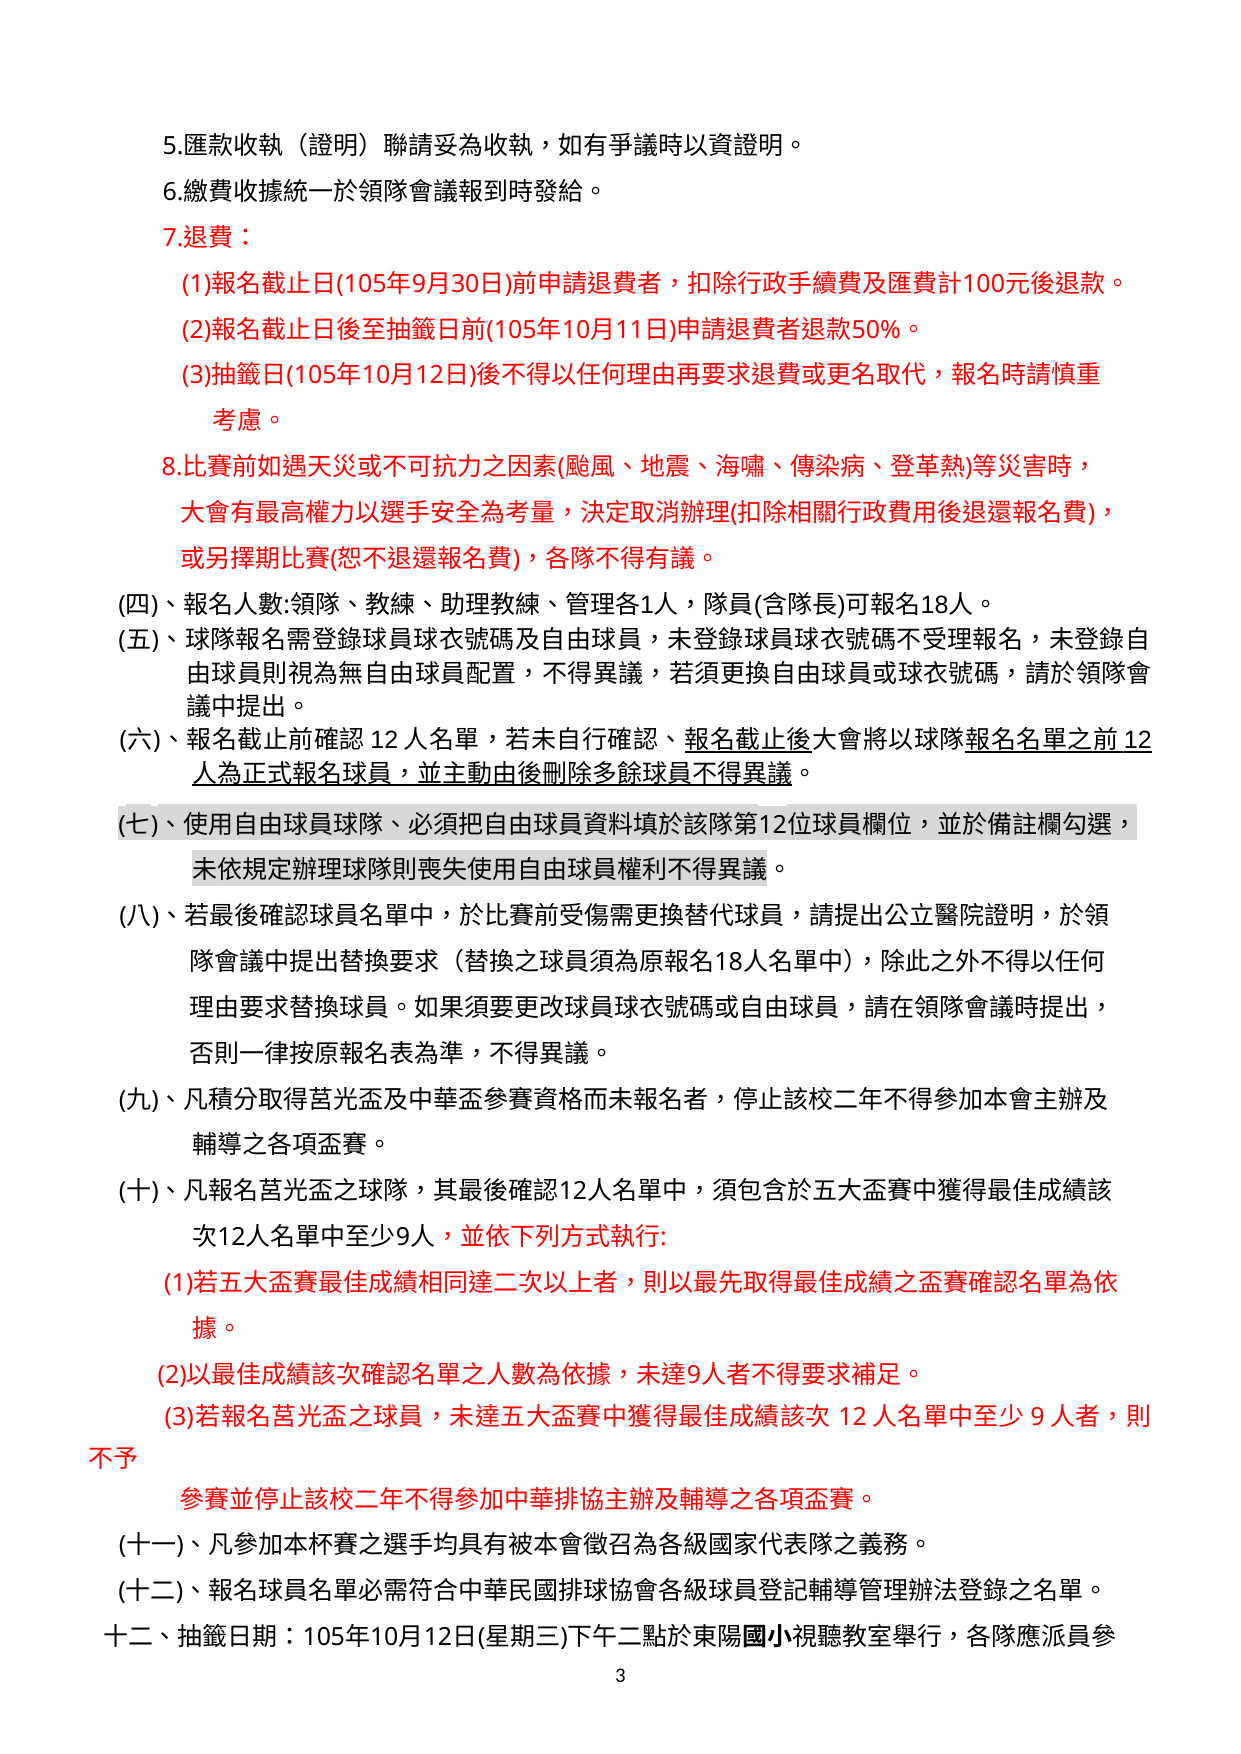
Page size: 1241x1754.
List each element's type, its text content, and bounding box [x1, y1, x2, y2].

text (七)、使用自由球員球隊、必須把自由球員資料填於該隊第12位球員欄位，並於備註欄勾選，未依規定辦理球隊則喪失使用自由球員權利不得異議。 [118, 796, 1119, 888]
text (2)以最佳成績該次確認名單之人數為依據，未達9人者不得要求補足。 [118, 1346, 1119, 1392]
text (六)、報名截止前確認12人名單，若未自行確認、報名截止後大會將以球隊報名名單之前12人為正式報名球員，並主動由後刪除多餘球員不得異議。 [119, 722, 1152, 789]
text (九)、凡積分取得莒光盃及中華盃參賽資格而未報名者，停止該校二年不得參加本會主辦及輔導之各項盃賽。 [118, 1071, 1119, 1163]
text 參賽並停止該校二年不得參加中華排協主辦及輔導之各項盃賽。 [89, 1476, 1152, 1517]
text (2)報名截止日後至抽籤日前(105年10月11日)申請退費者退款50%。 [182, 301, 1119, 347]
text (3)抽籤日(105年10月12日)後不得以任何理由再要求退費或更名取代，報名時請慎重考慮。 [182, 347, 1119, 439]
text (1)若五大盃賽最佳成績相同達二次以上者，則以最先取得最佳成績之盃賽確認名單為依據。 [118, 1255, 1119, 1346]
text (四)、報名人數:領隊、教練、助理教練、管理各1人，隊員(含隊長)可報名18人。 [118, 576, 1119, 622]
text (十一)、凡參加本杯賽之選手均具有被本會徵召為各級國家代表隊之義務。 [118, 1517, 1119, 1563]
text (3)若報名莒光盃之球員，未達五大盃賽中獲得最佳成績該次12人名單中至少9人者，則不予 [89, 1392, 1152, 1476]
text 十二、抽籤日期：105年10月12日(星期三)下午二點於東陽國小視聽教室舉行，各隊應派員參 [103, 1609, 1119, 1655]
text 5.匯款收執（證明）聯請妥為收執，如有爭議時以資證明。 [162, 118, 1119, 164]
text 8.比賽前如遇天災或不可抗力之因素(颱風、地震、海嘯、傳染病、登革熱)等災害時，大會有最高權力以選手安全為考量，決定取消辦理(扣除相關行政費用後退還報名費)，或另擇期比賽(恕不退還報名費)，各隊不得有議。 [161, 439, 1119, 576]
text (十二)、報名球員名單必需符合中華民國排球協會各級球員登記輔導管理辦法登錄之名單。 [118, 1563, 1119, 1609]
text 6.繳費收據統一於領隊會議報到時發給。 [162, 164, 1119, 210]
text (十)、凡報名莒光盃之球隊，其最後確認12人名單中，須包含於五大盃賽中獲得最佳成績該次12人名單中至少9人，並依下列方式執行: [118, 1163, 1119, 1255]
text (1)報名截止日(105年9月30日)前申請退費者，扣除行政手續費及匯費計100元後退款。 [182, 256, 1119, 301]
text (五)、球隊報名需登錄球員球衣號碼及自由球員，未登錄球員球衣號碼不受理報名，未登錄自由球員則視為無自由球員配置，不得異議，若須更換自由球員或球衣號碼，請於領隊會議中提出。 [118, 622, 1152, 722]
text 7.退費： [162, 210, 1119, 256]
text (八)、若最後確認球員名單中，於比賽前受傷需更換替代球員，請提出公立醫院證明，於領隊會議中提出替換要求（替換之球員須為原報名18人名單中），除此之外不得以任何理由要求替換球員。如果須要更改球員球衣號碼或自由球員，請在領隊會議時提出，否則一律按原報名表為準，不得異議。 [119, 888, 1119, 1071]
